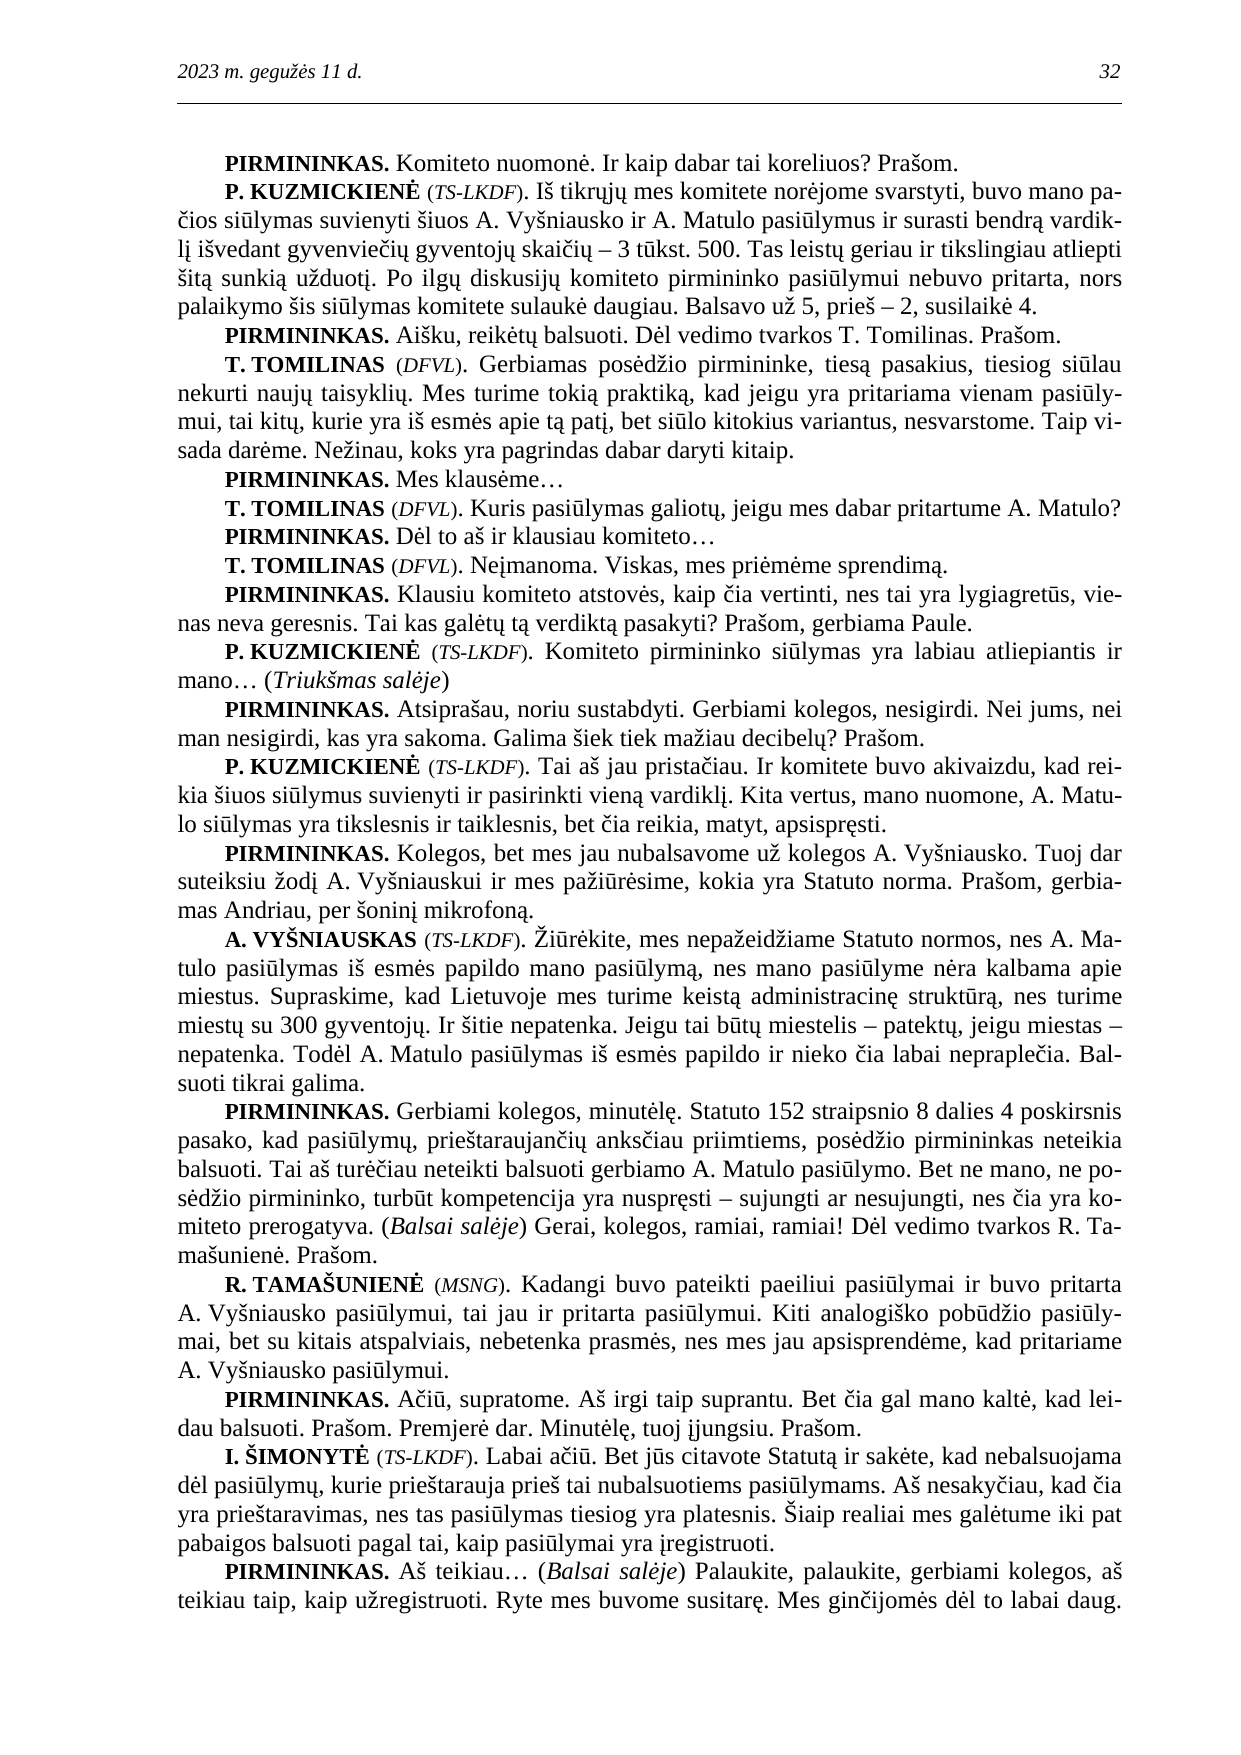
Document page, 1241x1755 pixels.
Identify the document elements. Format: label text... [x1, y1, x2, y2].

text PIRMININKAS. Mes klau­sė­me… [177, 464, 1122, 493]
text T. TOMILINAS (DFVL). Ne­įma­no­ma. Vis­kas, mes pri­ėmė­me spren­di­mą. [177, 550, 1122, 579]
text P. KUZMICKIENĖ (TS-LKDF). Ko­mi­te­to pir­mi­nin­ko siū­ly­mas yra la­biau at­lie­pian­tis ir ma­no… (Triukšmas salėje) [177, 636, 1122, 694]
text PIRMININKAS. At­si­pra­šau, no­riu su­stab­dy­ti. Ger­bia­mi ko­le­gos, ne­si­gir­di. Nei jums, nei man ne­si­gir­di, kas yra sa­ko­ma. Ga­li­ma šiek tiek ma­žiau de­ci­be­lų? Pra­šom. [177, 694, 1122, 751]
text PIRMININKAS. Aš tei­kiau… (Bal­sai sa­lė­je) Pa­lau­ki­te, pa­lau­ki­te, ger­bia­mi ko­le­gos, aš tei­kiau taip, kaip už­re­gist­ruo­ti. Ry­te mes bu­vo­me su­si­ta­rę. Mes gin­či­jo­mės dėl to la­bai daug. [177, 1556, 1122, 1614]
text PIRMININKAS. Dėl to aš ir klau­siau ko­mi­te­to… [177, 521, 1122, 550]
text PIRMININKAS. Klau­siu ko­mi­te­to at­sto­vės, kaip čia ver­tin­ti, nes tai yra ly­gia­gre­tūs, vie­nas ne­va ge­res­nis. Tai kas ga­lė­tų tą ver­dik­tą pa­sa­ky­ti? Pra­šom, ger­bia­ma Pau­le. [177, 579, 1122, 636]
text R. TAMAŠUNIENĖ (MSNG). Ka­dan­gi bu­vo pa­teik­ti pa­ei­liui pa­siū­ly­mai ir bu­vo pri­tar­ta A. Vyš­niaus­ko pa­siū­ly­mui, tai jau ir pri­tar­ta pa­siū­ly­mui. Ki­ti ana­lo­giš­ko po­bū­džio pa­siū­ly­mai, bet su ki­tais at­spal­viais, ne­be­ten­ka pras­mės, nes mes jau ap­si­spren­dė­me, kad pri­ta­ria­me A. Vyš­niaus­ko pa­siū­ly­mui. [177, 1269, 1122, 1384]
text I. ŠIMONYTĖ (TS-LKDF). La­bai ačiū. Bet jūs ci­ta­vo­te Sta­tu­tą ir sa­kė­te, kad ne­bal­suo­ja­ma dėl pa­siū­ly­mų, ku­rie prieš­ta­rau­ja prieš tai nu­bal­suo­tiems pa­siū­ly­mams. Aš ne­sa­ky­čiau, kad čia yra prieš­ta­ra­vi­mas, nes tas pa­siū­ly­mas tie­siog yra pla­tes­nis. Šiaip re­a­liai mes ga­lė­tu­me iki pat pa­bai­gos bal­suo­ti pa­gal tai, kaip pa­siū­ly­mai yra įre­gist­ruo­ti. [177, 1441, 1122, 1556]
text PIRMININKAS. Ko­le­gos, bet mes jau nu­bal­sa­vo­me už ko­le­gos A. Vyš­niaus­ko. Tuoj dar su­teik­siu žo­dį A. Vyš­niaus­kui ir mes pa­žiū­rė­si­me, ko­kia yra Sta­tu­to nor­ma. Pra­šom, ger­bia­mas An­driau, per šo­ni­nį mik­ro­fo­ną. [177, 838, 1122, 924]
text T. TOMILINAS (DFVL). Ger­bia­mas po­sė­džio pir­mi­nin­ke, tie­są pa­sa­kius, tie­siog siū­lau ne­kur­ti nau­jų tai­syk­lių. Mes tu­ri­me to­kią prak­ti­ką, kad jei­gu yra pri­ta­ria­ma vie­nam pa­siū­ly­mui, tai ki­tų, ku­rie yra iš es­mės apie tą pa­tį, bet siū­lo ki­to­kius va­rian­tus, ne­svars­to­me. Taip vi­sa­da da­rė­me. Ne­ži­nau, koks yra pa­grin­das da­bar da­ry­ti ki­taip. [177, 349, 1122, 464]
text PIRMININKAS. Ko­mi­te­to nuo­mo­nė. Ir kaip da­bar tai ko­re­liuos? Pra­šom. [177, 148, 1122, 176]
text PIRMININKAS. Aiš­ku, rei­kė­tų bal­suo­ti. Dėl ve­di­mo tvar­kos T. To­mi­li­nas. Pra­šom. [177, 320, 1122, 349]
text P. KUZMICKIENĖ (TS-LKDF). Iš tik­rų­jų mes ko­mi­te­te no­rė­jo­me svars­ty­ti, bu­vo ma­no pa­čios siū­ly­mas su­vie­ny­ti šiuos A. Vyš­niaus­ko ir A. Ma­tu­lo pa­siū­ly­mus ir su­ras­ti ben­drą var­dik­lį iš­ve­dant gy­ven­vie­čių gy­ven­to­jų skai­čių – 3 tūkst. 500. Tas leis­tų ge­riau ir tiks­lin­giau at­liep­ti ši­tą sun­kią už­duo­tį. Po il­gų dis­ku­si­jų ko­mi­te­to pir­mi­nin­ko pa­siū­ly­mui ne­bu­vo pri­tar­ta, nors pa­lai­ky­mo šis siū­ly­mas ko­mi­te­te su­lau­kė dau­giau. Bal­sa­vo už 5, prieš – 2, su­si­lai­kė 4. [177, 176, 1122, 320]
text PIRMININKAS. Ger­bia­mi ko­le­gos, mi­nu­tė­lę. Sta­tu­to 152 straips­nio 8 da­lies 4 po­skir­snis pa­sa­ko, kad pa­siū­ly­mų, prieš­ta­rau­jan­čių anks­čiau pri­im­tiems, po­sė­džio pir­mi­nin­kas ne­tei­kia bal­suo­ti. Tai aš tu­rė­čiau ne­teik­ti bal­suo­ti ger­bia­mo A. Ma­tu­lo pa­siū­ly­mo. Bet ne ma­no, ne po­sė­džio pir­mi­nin­ko, tur­būt kom­pe­ten­ci­ja yra nu­spręs­ti – su­jung­ti ar ne­su­jung­ti, nes čia yra ko­mi­te­to pre­ro­ga­ty­va. (Bal­sai sa­lė­je) Ge­rai, ko­le­gos, ra­miai, ra­miai! Dėl ve­di­mo tvar­kos R. Ta­ma­šu­nie­nė. Pra­šom. [177, 1096, 1122, 1269]
text T. TOMILINAS (DFVL). Ku­ris pa­siū­ly­mas ga­lio­tų, jei­gu mes da­bar pri­tar­tu­me A. Ma­tu­lo? [177, 493, 1122, 521]
text P. KUZMICKIENĖ (TS-LKDF). Tai aš jau pri­sta­čiau. Ir ko­mi­te­te bu­vo aki­vaiz­du, kad rei­kia šiuos siū­ly­mus su­vie­ny­ti ir pa­si­rink­ti vie­ną var­dik­lį. Ki­ta ver­tus, ma­no nuo­mo­ne, A. Ma­tu­lo siū­ly­mas yra tiks­les­nis ir taik­les­nis, bet čia rei­kia, ma­tyt, ap­si­spręs­ti. [177, 751, 1122, 838]
text PIRMININKAS. Ačiū, su­pra­to­me. Aš ir­gi taip su­pran­tu. Bet čia gal ma­no kal­tė, kad lei­dau bal­suo­ti. Pra­šom. Prem­je­rė dar. Mi­nu­tė­lę, tuoj įjung­siu. Pra­šom. [177, 1384, 1122, 1441]
text A. VYŠNIAUSKAS (TS-LKDF). Žiū­rė­ki­te, mes ne­pa­žei­džia­me Sta­tu­to nor­mos, nes A. Ma­tu­lo pa­siū­ly­mas iš es­mės pa­pil­do ma­no pa­siū­ly­mą, nes ma­no pa­siū­ly­me nė­ra kal­ba­ma apie mies­tus. Su­pras­ki­me, kad Lie­tu­vo­je mes tu­ri­me keis­tą ad­mi­nist­ra­ci­nę struk­tū­rą, nes tu­ri­me mies­tų su 300 gy­ven­to­jų. Ir ši­tie ne­pa­ten­ka. Jei­gu tai bū­tų mies­te­lis – pa­tek­tų, jei­gu mies­tas – ne­pa­ten­ka. To­dėl A. Ma­tu­lo pa­siū­ly­mas iš es­mės pa­pil­do ir nie­ko čia la­bai ne­pra­ple­čia. Bal­suo­ti tik­rai ga­li­ma. [177, 924, 1122, 1096]
